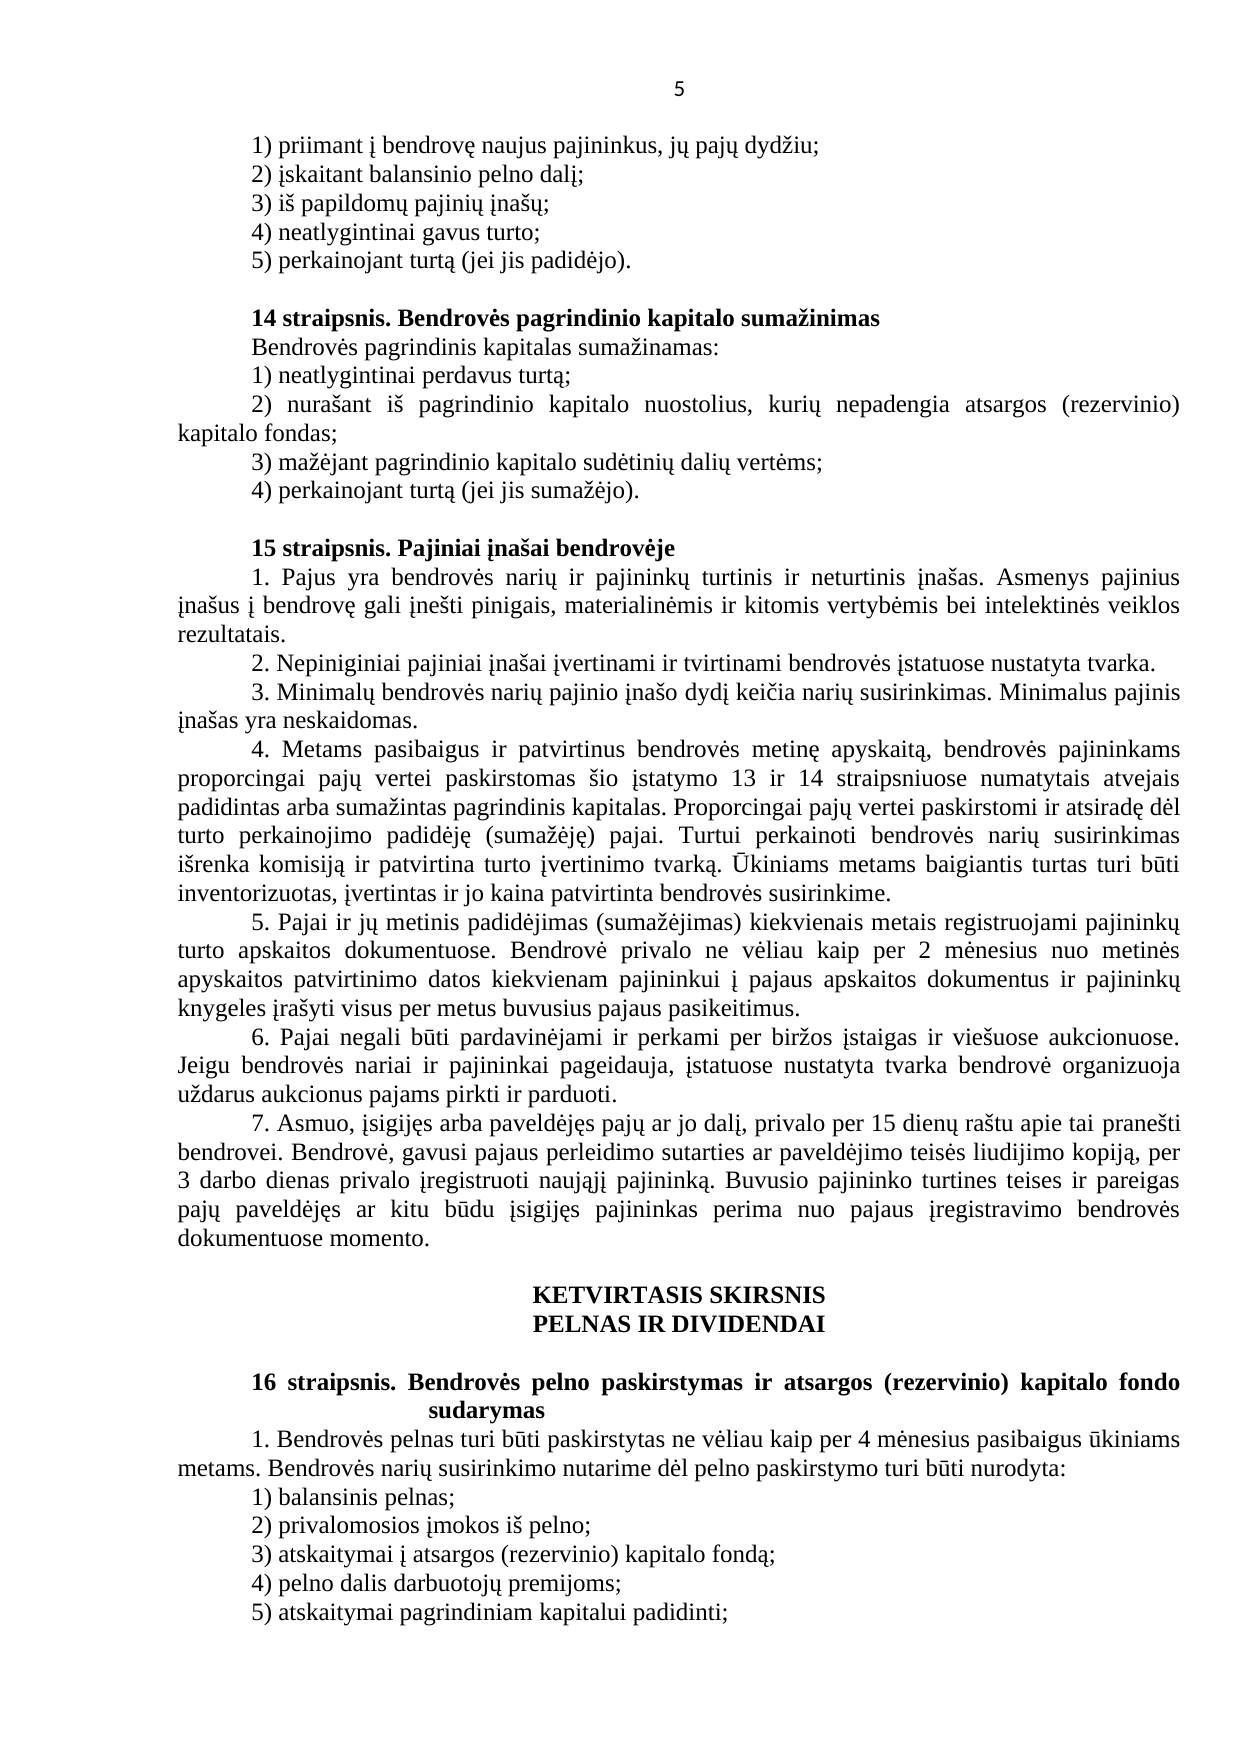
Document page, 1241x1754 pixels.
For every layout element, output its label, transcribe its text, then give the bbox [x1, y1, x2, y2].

text 7. Asmuo, įsigijęs arba paveldėjęs pajų ar jo dalį, privalo per 15 dienų raštu apie tai pranešti bendrovei. Bendrovė, gavusi pajaus perleidimo sutarties ar paveldėjimo teisės liudijimo kopiją, per 3 darbo dienas privalo įregistruoti naująjį pajininką. Buvusio pajininko turtines teises ir pareigas pajų paveldėjęs ar kitu būdu įsigijęs pajininkas perima nuo pajaus įregistravimo bendrovės dokumentuose momento. [177, 1108, 1181, 1252]
text 16 straipsnis. Bendrovės pelno paskirstymas ir atsargos (rezervinio) kapitalo fondo sudarymas [251, 1367, 1181, 1424]
text 5) perkainojant turtą (jei jis padidėjo). [177, 246, 1181, 274]
text 1) neatlygintinai perdavus turtą; [177, 361, 1181, 389]
text 1) priimant į bendrovę naujus pajininkus, jų pajų dydžiu; [177, 131, 1181, 159]
text 3) atskaitymai į atsargos (rezervinio) kapitalo fondą; [177, 1539, 1181, 1568]
text 5) atskaitymai pagrindiniam kapitalui padidinti; [177, 1597, 1181, 1626]
text 2) įskaitant balansinio pelno dalį; [177, 159, 1181, 188]
text KETVIRTASIS SKIRSNIS [177, 1281, 1181, 1309]
text 2) nurašant iš pagrindinio kapitalo nuostolius, kurių nepadengia atsargos (rezervinio) kapitalo fondas; [177, 389, 1181, 447]
text 6. Pajai negali būti pardavinėjami ir perkami per biržos įstaigas ir viešuose aukcionuose. Jeigu bendrovės nariai ir pajininkai pageidauja, įstatuose nustatyta tvarka bendrovė organizuoja uždarus aukcionus pajams pirkti ir parduoti. [177, 1022, 1181, 1108]
text 2) privalomosios įmokos iš pelno; [177, 1511, 1181, 1539]
text 1. Bendrovės pelnas turi būti paskirstytas ne vėliau kaip per 4 mėnesius pasibaigus ūkiniams metams. Bendrovės narių susirinkimo nutarime dėl pelno paskirstymo turi būti nurodyta: [177, 1424, 1181, 1482]
text 4) pelno dalis darbuotojų premijoms; [177, 1568, 1181, 1597]
text 3) mažėjant pagrindinio kapitalo sudėtinių dalių vertėms; [177, 447, 1181, 476]
text 1. Pajus yra bendrovės narių ir pajininkų turtinis ir neturtinis įnašas. Asmenys pajinius įnašus į bendrovę gali įnešti pinigais, materialinėmis ir kitomis vertybėmis bei intelektinės veiklos rezultatais. [177, 562, 1181, 648]
text 14 straipsnis. Bendrovės pagrindinio kapitalo sumažinimas [177, 303, 1181, 332]
text 4. Metams pasibaigus ir patvirtinus bendrovės metinę apyskaitą, bendrovės pajininkams proporcingai pajų vertei paskirstomas šio įstatymo 13 ir 14 straipsniuose numatytais atvejais padidintas arba sumažintas pagrindinis kapitalas. Proporcingai pajų vertei paskirstomi ir atsiradę dėl turto perkainojimo padidėję (sumažėję) pajai. Turtui perkainoti bendrovės narių susirinkimas išrenka komisiją ir patvirtina turto įvertinimo tvarką. Ūkiniams metams baigiantis turtas turi būti inventorizuotas, įvertintas ir jo kaina patvirtinta bendrovės susirinkime. [177, 734, 1181, 907]
text 4) perkainojant turtą (jei jis sumažėjo). [177, 476, 1181, 504]
text 5. Pajai ir jų metinis padidėjimas (sumažėjimas) kiekvienais metais registruojami pajininkų turto apskaitos dokumentuose. Bendrovė privalo ne vėliau kaip per 2 mėnesius nuo metinės apyskaitos patvirtinimo datos kiekvienam pajininkui į pajaus apskaitos dokumentus ir pajininkų knygeles įrašyti visus per metus buvusius pajaus pasikeitimus. [177, 907, 1181, 1022]
text 3) iš papildomų pajinių įnašų; [177, 188, 1181, 217]
text Bendrovės pagrindinis kapitalas sumažinamas: [177, 332, 1181, 361]
text 3. Minimalų bendrovės narių pajinio įnašo dydį keičia narių susirinkimas. Minimalus pajinis įnašas yra neskaidomas. [177, 677, 1181, 734]
text 2. Nepiniginiai pajiniai įnašai įvertinami ir tvirtinami bendrovės įstatuose nustatyta tvarka. [177, 648, 1181, 677]
text 15 straipsnis. Pajiniai įnašai bendrovėje [177, 533, 1181, 562]
text 4) neatlygintinai gavus turto; [177, 217, 1181, 246]
text PELNAS IR DIVIDENDAI [177, 1309, 1181, 1338]
text 1) balansinis pelnas; [177, 1482, 1181, 1511]
